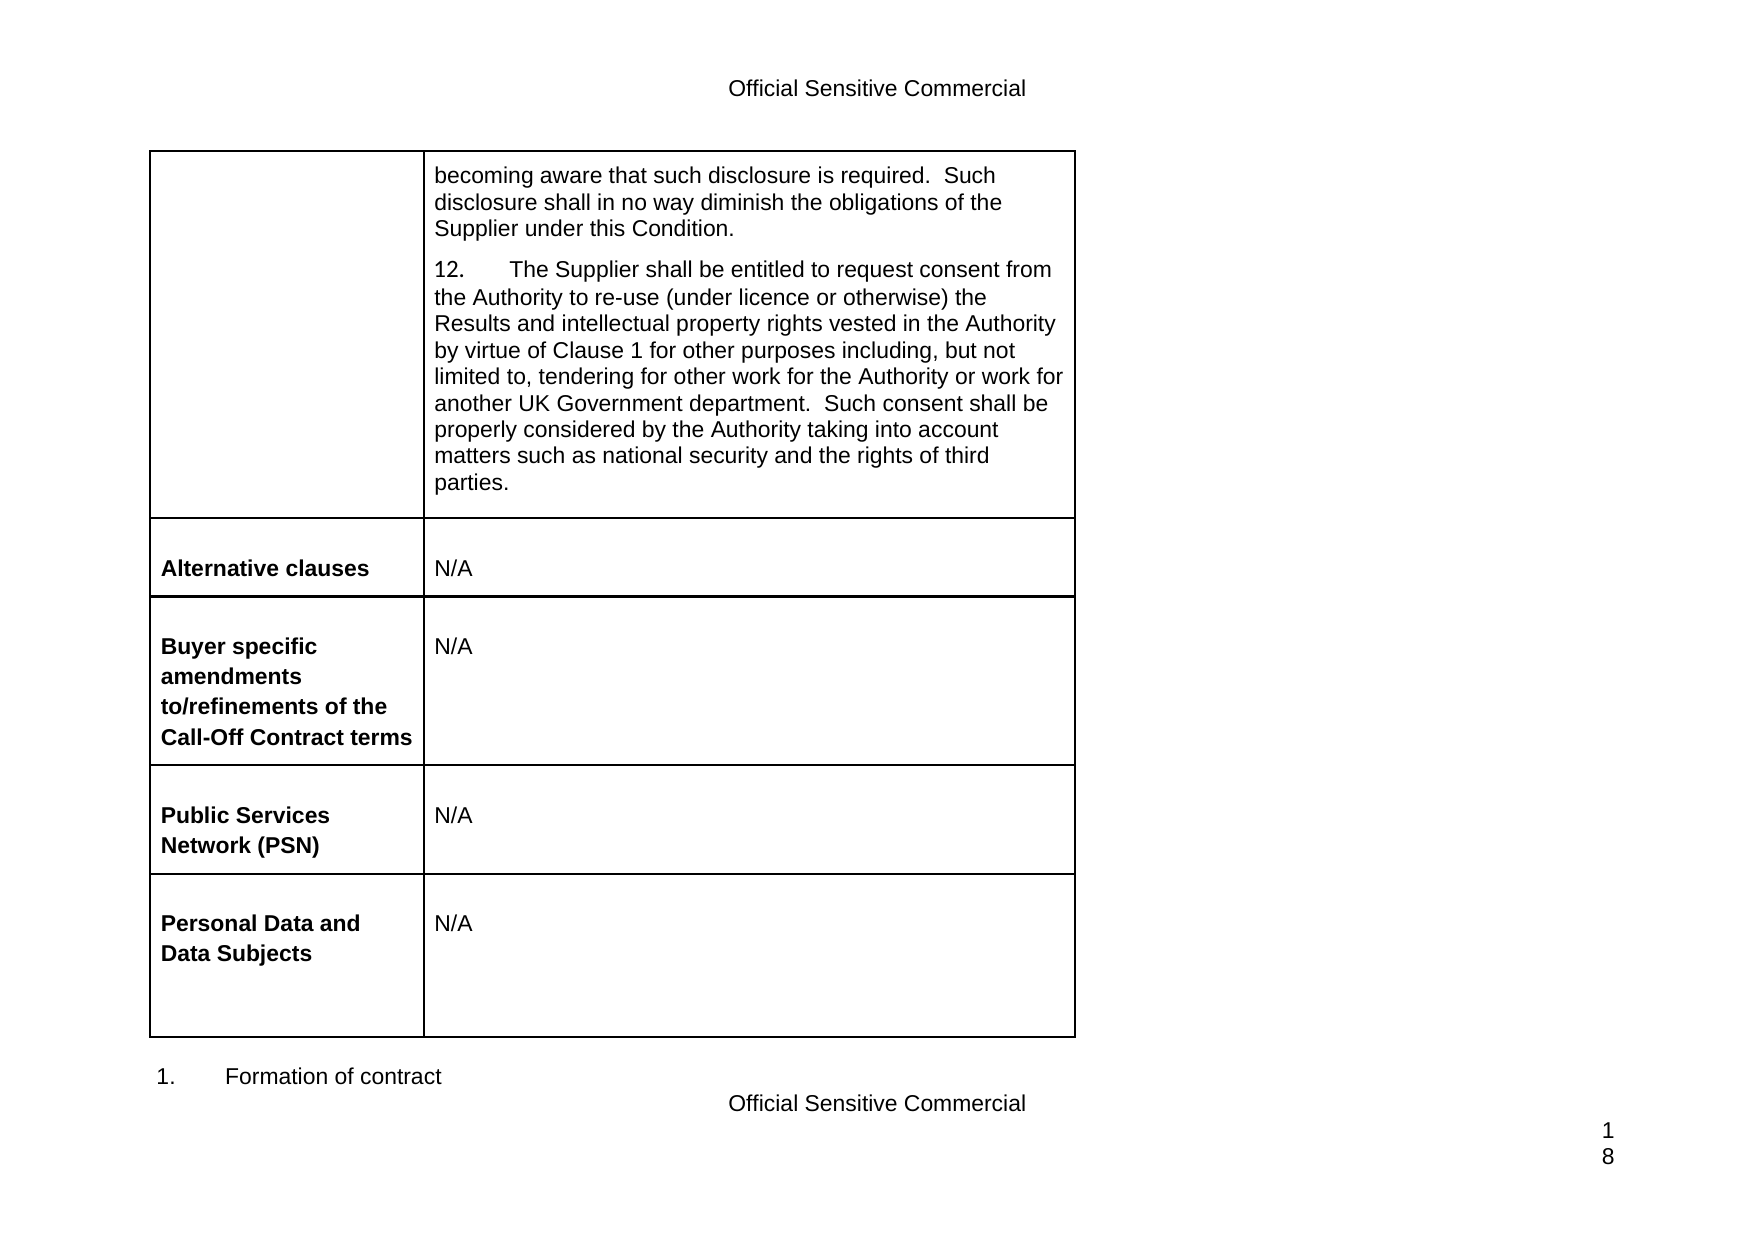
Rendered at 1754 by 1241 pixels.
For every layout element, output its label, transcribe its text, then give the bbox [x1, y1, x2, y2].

table_cell Public Services Network (PSN) [151, 766, 423, 872]
text 1. Formation of contract [150, 1063, 1604, 1089]
table_cell N/A [425, 875, 1074, 1036]
table_cell [151, 152, 423, 517]
table_cell N/A [425, 766, 1074, 872]
table_cell Buyer specific amendments to/refinements of the Call-Off Contract terms [151, 598, 423, 764]
table_cell N/A [425, 519, 1074, 595]
table_cell becoming aware that such disclosure is required. Such disclosure shall in no way diminish the obligations of the Supplier under this Condition. The Supplier shall be entitled to request consent from the Authority to re-use (under licence or otherwise) the Results and intellectual property rights vested in the Authority by virtue of Clause 1 for other purposes including, but not limited to, tendering for other work for the Authority or work for another UK Government department. Such consent shall be properly considered by the Authority taking into account matters such as national security and the rights of third parties. [425, 152, 1074, 517]
table_cell Personal Data and Data Subjects [151, 875, 423, 1036]
table_cell N/A [425, 598, 1074, 764]
table_cell Alternative clauses [151, 519, 423, 595]
